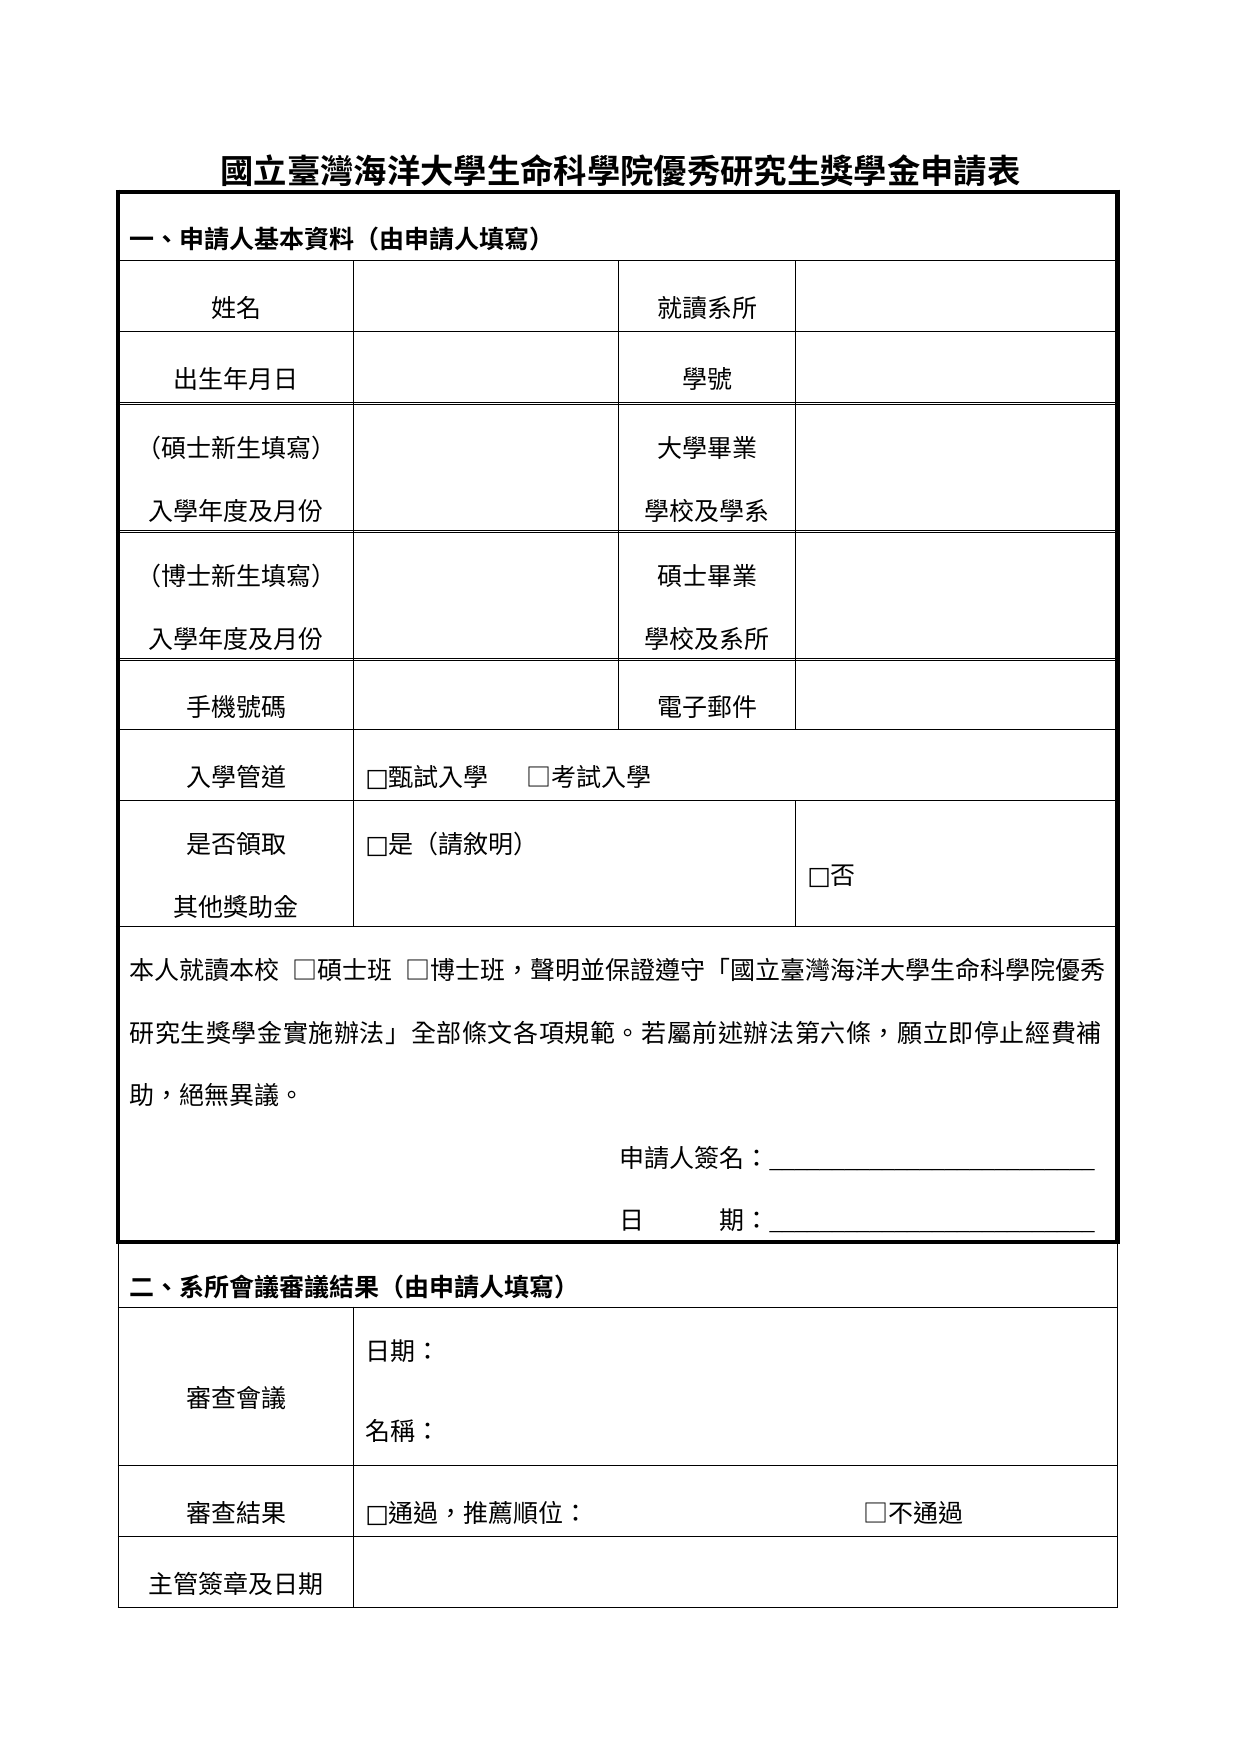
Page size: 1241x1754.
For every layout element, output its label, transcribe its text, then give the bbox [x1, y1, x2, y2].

table_cell [796, 332, 1115, 402]
table_cell 日期： 名稱： [354, 1308, 1117, 1465]
table_cell 電子郵件 [619, 661, 795, 729]
table_cell 手機號碼 [120, 661, 353, 729]
table_cell 審查會議 [119, 1308, 353, 1465]
table_cell [354, 261, 618, 331]
text 國立臺灣海洋大學生命科學院優秀研究生獎學金申請表 [118, 127, 1122, 189]
table_cell 碩士畢業 學校及系所 [619, 533, 795, 658]
table_cell 出生年月日 [120, 332, 353, 402]
table_cell □通過，推薦順位： □不通過 [354, 1466, 1117, 1536]
table_cell [796, 661, 1115, 729]
table_cell 姓名 [120, 261, 353, 331]
table_cell 二、系所會議審議結果（由申請人填寫） [119, 1244, 1117, 1307]
table_cell □否 [796, 801, 1115, 926]
table_cell 入學管道 [120, 730, 353, 800]
table_cell （博士新生填寫） 入學年度及月份 [120, 533, 353, 658]
table_cell [354, 661, 618, 729]
table_cell 審查結果 [119, 1466, 353, 1536]
table_cell [354, 1537, 1117, 1607]
table_cell 大學畢業 學校及學系 [619, 405, 795, 530]
table_cell □甄試入學 □考試入學 [354, 730, 1115, 800]
table_cell 就讀系所 [619, 261, 795, 331]
table_cell □是（請敘明） [354, 801, 795, 926]
table_cell [354, 332, 618, 402]
table_cell [354, 405, 618, 530]
table_cell [796, 533, 1115, 658]
table_header 一、申請人基本資料（由申請人填寫） [120, 194, 1115, 260]
table_cell [354, 533, 618, 658]
table_cell 學號 [619, 332, 795, 402]
table_cell （碩士新生填寫） 入學年度及月份 [120, 405, 353, 530]
table_cell [796, 405, 1115, 530]
table_cell 是否領取 其他獎助金 [120, 801, 353, 926]
table_cell [796, 261, 1115, 331]
table_cell 主管簽章及日期 [119, 1537, 353, 1607]
table_cell 本人就讀本校 □碩士班 □博士班，聲明並保證遵守「國立臺灣海洋大學生命科學院優秀研究生獎學金實施辦法」全部條文各項規範。若屬前述辦法第六條，願立即停止經費補助，絕無異議。 申請人簽名：__________________________ 日 期：__________________________ [120, 927, 1115, 1239]
